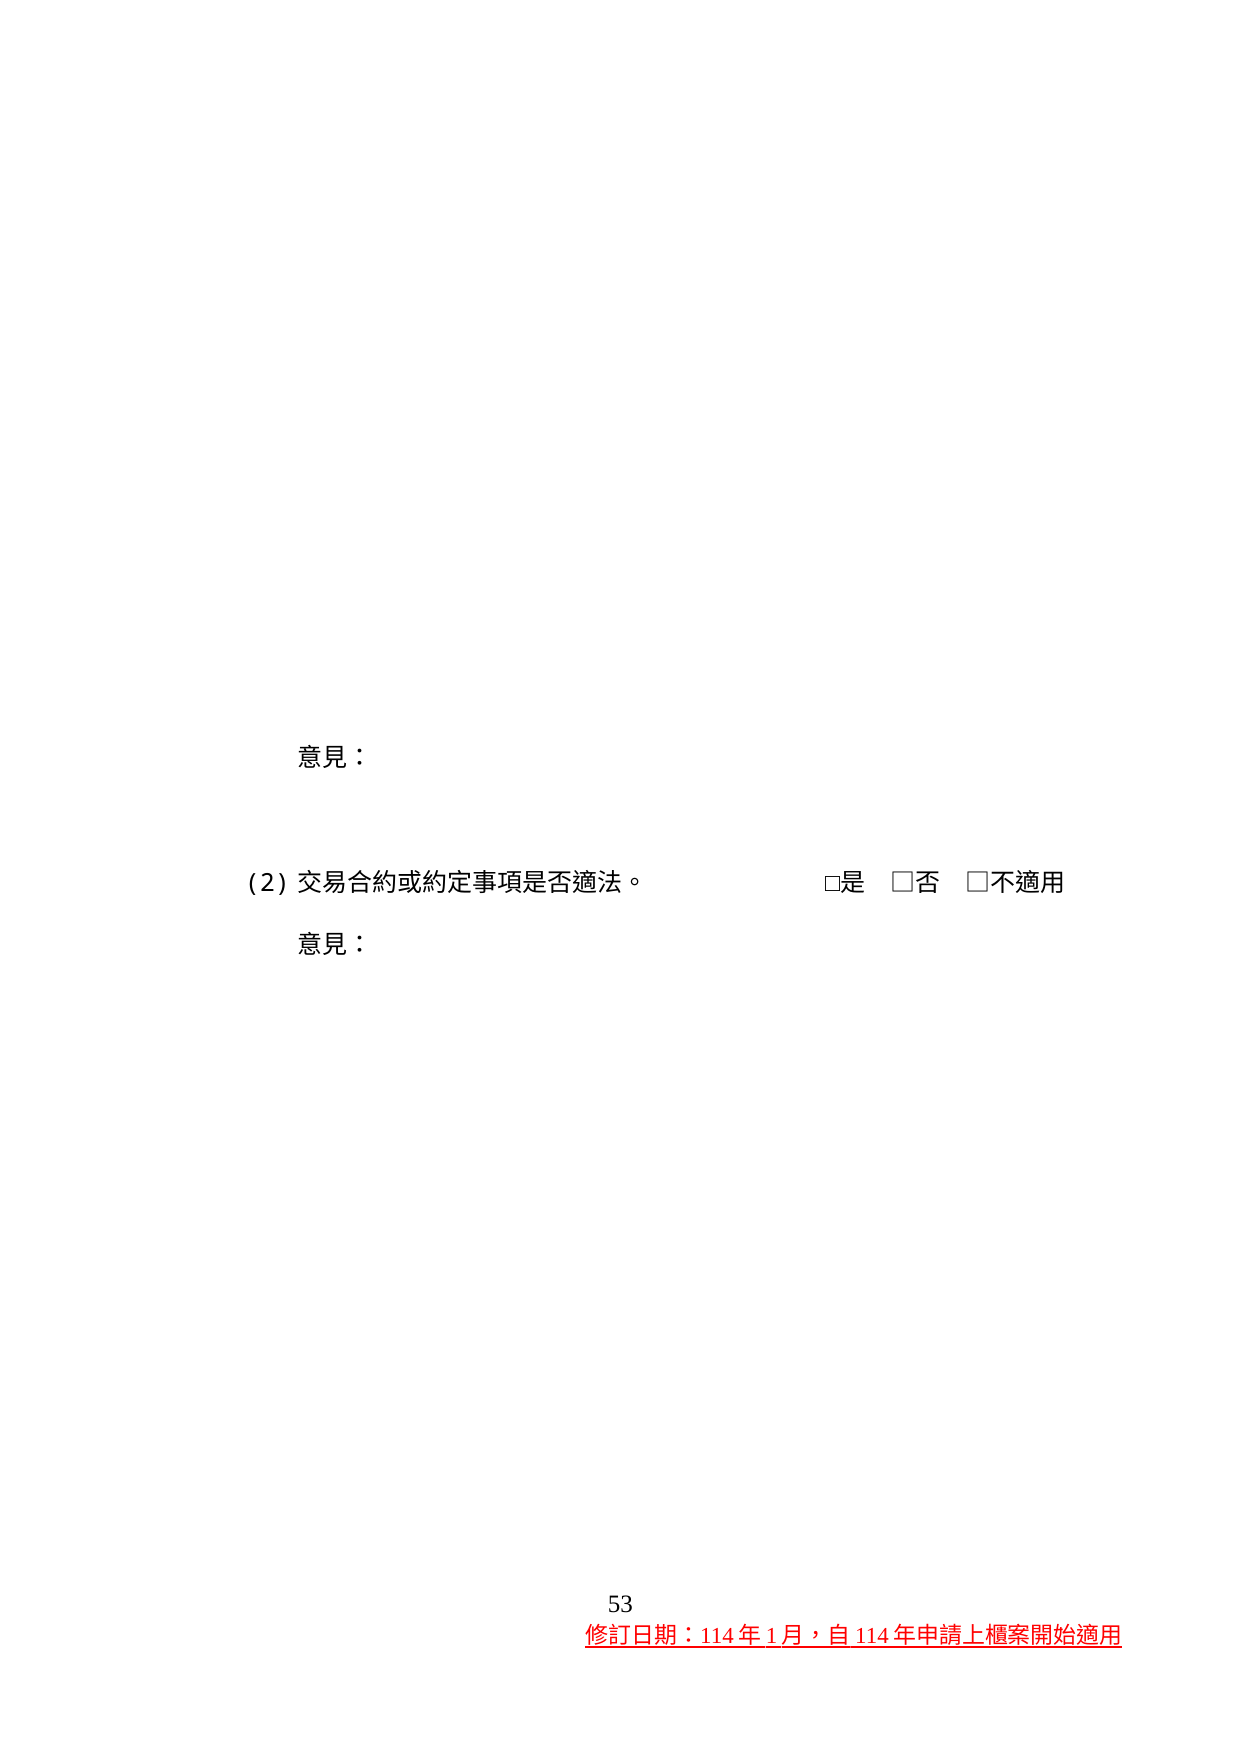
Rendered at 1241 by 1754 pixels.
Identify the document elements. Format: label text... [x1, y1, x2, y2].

table_cell [156, 714, 233, 964]
table_cell □是 □否 □不適用 [806, 714, 1084, 964]
table_cell 最近二年度及本年度截至申請時，重大資產交易（重大資產交易參照「公開發行公司取得或處分資產處理準則」規定）： 交易程序是否依規定辦理。 意見： 交易合約或約定事項是否適法。 意見： 是否未有不利於公司之約定。 意見： 是否依規定公告、申報。 意見： [233, 714, 806, 964]
